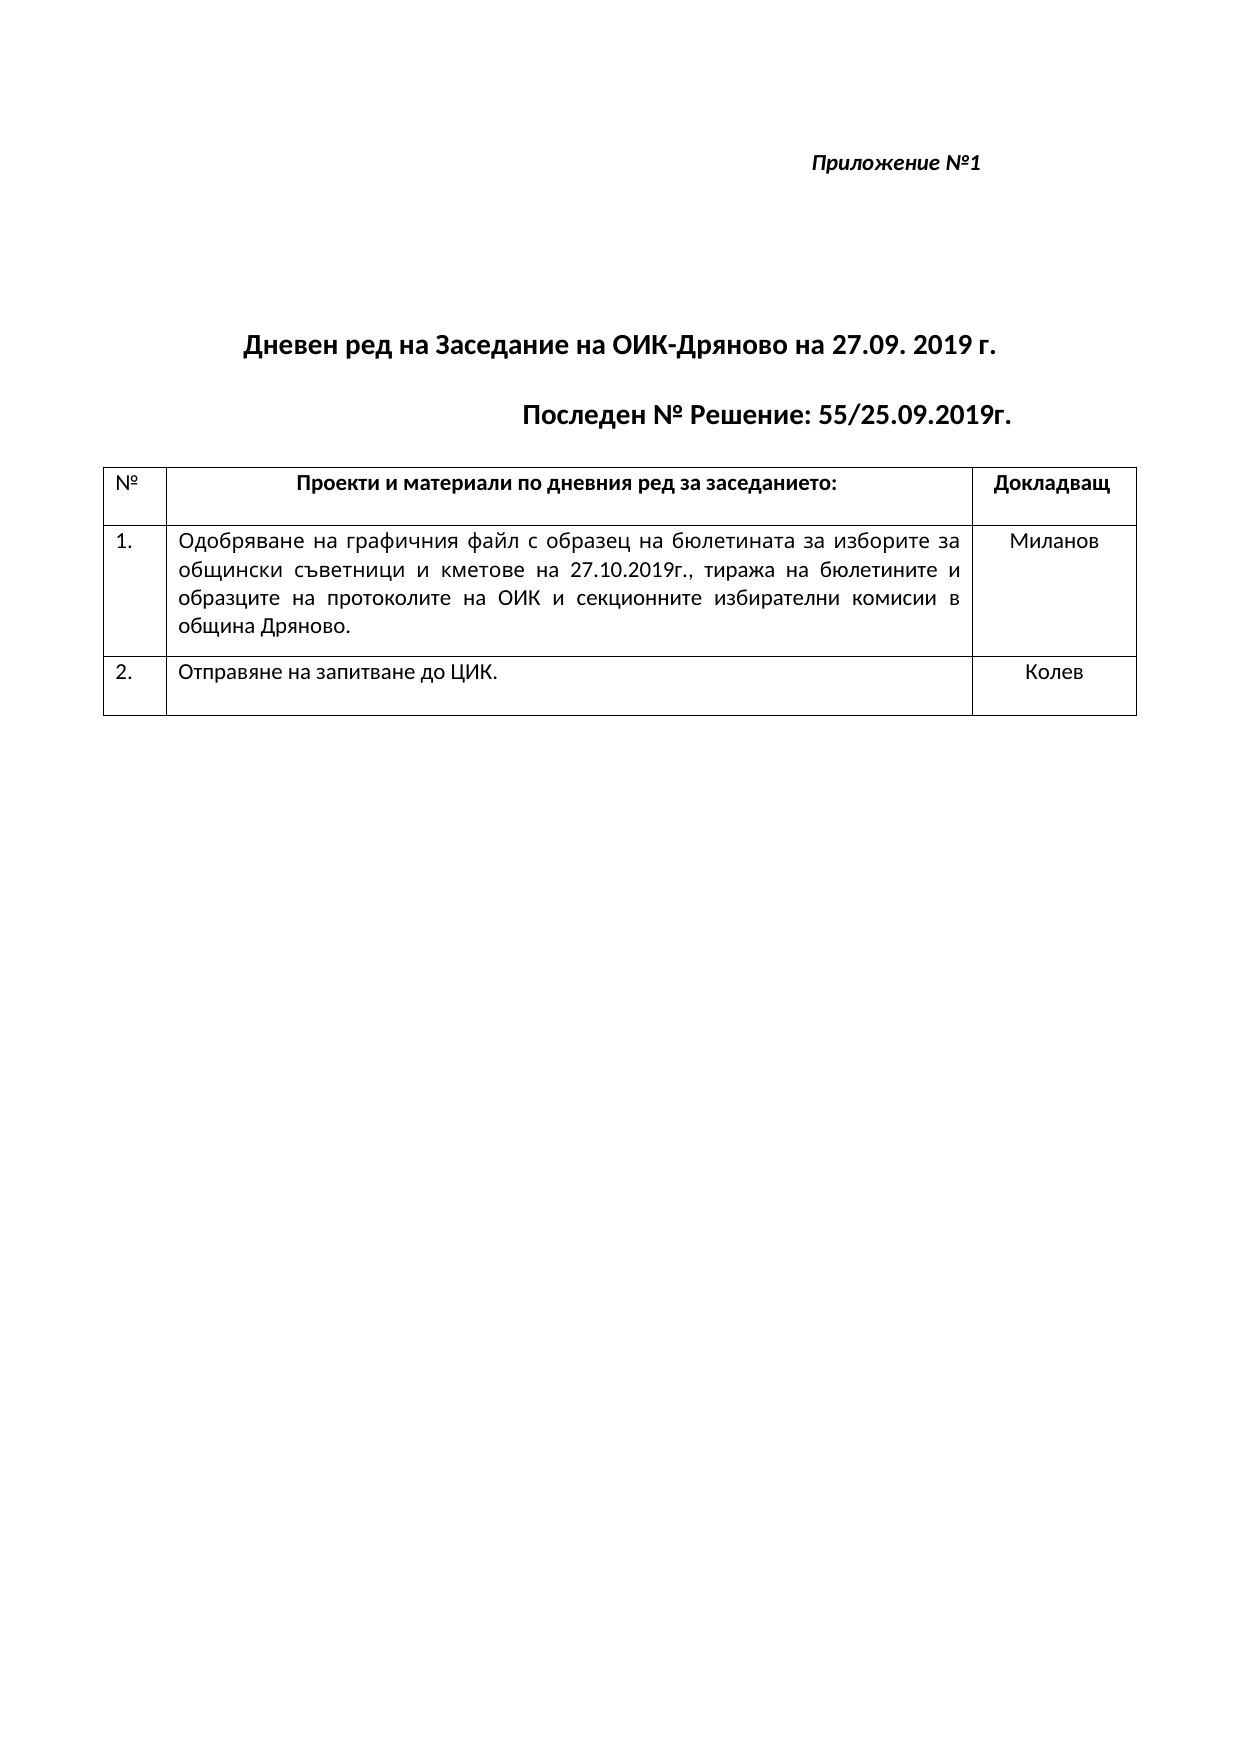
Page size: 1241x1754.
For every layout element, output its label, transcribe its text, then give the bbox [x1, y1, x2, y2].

table_header Проекти и материали по дневния ред за заседанието: [167, 468, 972, 525]
table_cell Одобряване на графичния файл с образец на бюлетината за изборите за общински съветници и кметове на 27.10.2019г., тиража на бюлетините и образците на протоколите на ОИК и секционните избирателни комисии в община Дряново. [167, 526, 972, 656]
text Последен № Решение: 55/25.09.2019г. [148, 396, 1093, 432]
text Приложение №1 [738, 148, 1093, 176]
text Дневен ред на Заседание на ОИК-Дряново на 27.09. 2019 г. [148, 326, 1093, 362]
table_header № [104, 468, 166, 525]
table_cell 1. [104, 526, 166, 656]
table_cell Миланов [973, 526, 1136, 656]
table_cell 2. [104, 657, 166, 715]
table_cell Колев [973, 657, 1136, 715]
table_header Докладващ [973, 468, 1136, 525]
table_cell Отправяне на запитване до ЦИК. [167, 657, 972, 715]
